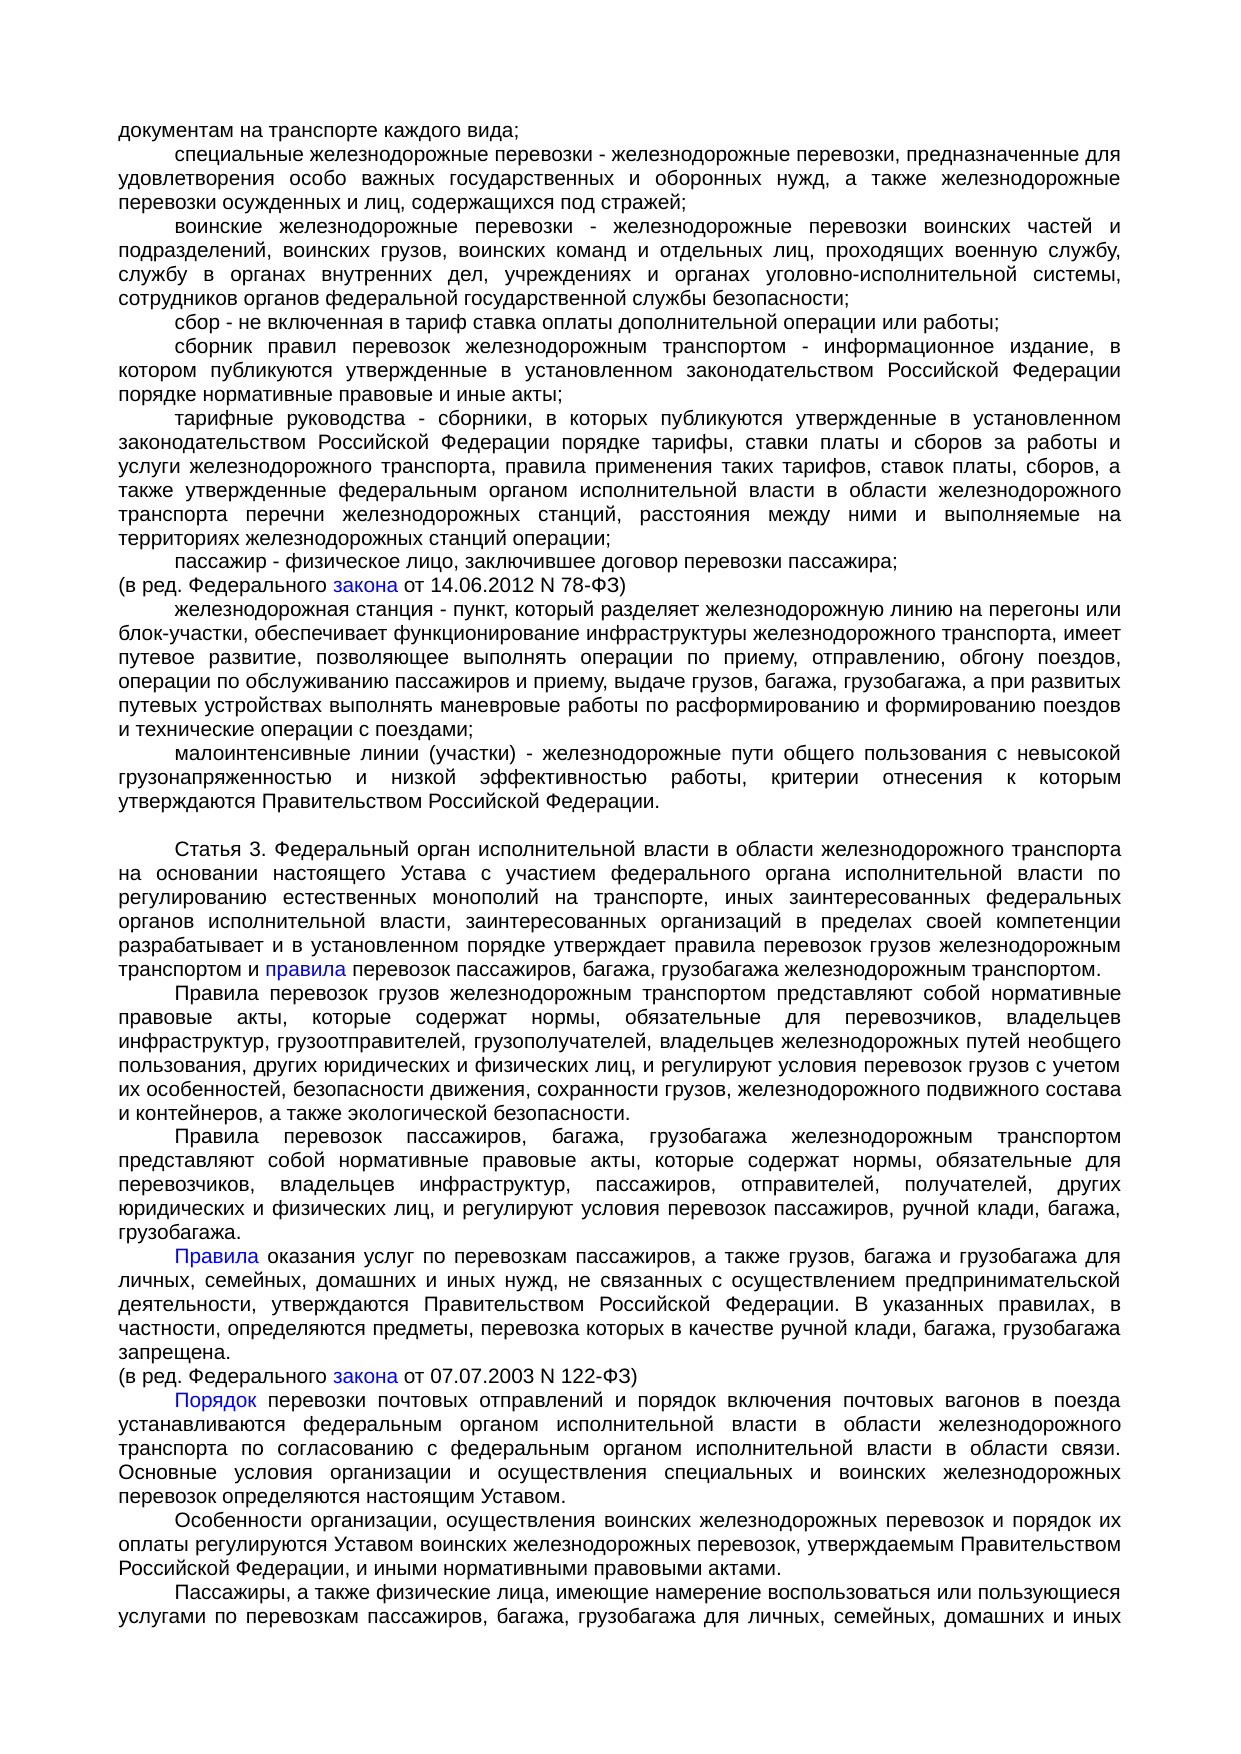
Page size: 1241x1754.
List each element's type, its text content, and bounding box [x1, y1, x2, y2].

list пассажир - физическое лицо, заключившее договор перевозки пассажира; [118, 549, 1122, 573]
list Пассажиры, а также физические лица, имеющие намерение воспользоваться или пользующиеся услугами по перевозкам пассажиров, багажа, грузобагажа для личных, семейных, домашних и иных [118, 1579, 1122, 1627]
list (в ред. Федерального закона от 14.06.2012 N 78-ФЗ) [118, 573, 1122, 597]
list железнодорожная станция - пункт, который разделяет железнодорожную линию на перегоны или блок-участки, обеспечивает функционирование инфраструктуры железнодорожного транспорта, имеет путевое развитие, позволяющее выполнять операции по приему, отправлению, обгону поездов, операции по обслуживанию пассажиров и приему, выдаче грузов, багажа, грузобагажа, а при развитых путевых устройствах выполнять маневровые работы по расформированию и формированию поездов и технические операции с поездами; [118, 597, 1122, 741]
list Статья 3. Федеральный орган исполнительной власти в области железнодорожного транспорта на основании настоящего Устава с участием федерального органа исполнительной власти по регулированию естественных монополий на транспорте, иных заинтересованных федеральных органов исполнительной власти, заинтересованных организаций в пределах своей компетенции разрабатывает и в установленном порядке утверждает правила перевозок грузов железнодорожным транспортом и правила перевозок пассажиров, багажа, грузобагажа железнодорожным транспортом. [118, 837, 1122, 981]
list Особенности организации, осуществления воинских железнодорожных перевозок и порядок их оплаты регулируются Уставом воинских железнодорожных перевозок, утверждаемым Правительством Российской Федерации, и иными нормативными правовыми актами. [118, 1508, 1122, 1579]
list воинские железнодорожные перевозки - железнодорожные перевозки воинских частей и подразделений, воинских грузов, воинских команд и отдельных лиц, проходящих военную службу, службу в органах внутренних дел, учреждениях и органах уголовно-исполнительной системы, сотрудников органов федеральной государственной службы безопасности; [118, 214, 1122, 310]
list сборник правил перевозок железнодорожным транспортом - информационное издание, в котором публикуются утвержденные в установленном законодательством Российской Федерации порядке нормативные правовые и иные акты; [118, 334, 1122, 406]
list Правила оказания услуг по перевозкам пассажиров, а также грузов, багажа и грузобагажа для личных, семейных, домашних и иных нужд, не связанных с осуществлением предпринимательской деятельности, утверждаются Правительством Российской Федерации. В указанных правилах, в частности, определяются предметы, перевозка которых в качестве ручной клади, багажа, грузобагажа запрещена. [118, 1244, 1122, 1364]
list Правила перевозок пассажиров, багажа, грузобагажа железнодорожным транспортом представляют собой нормативные правовые акты, которые содержат нормы, обязательные для перевозчиков, владельцев инфраструктур, пассажиров, отправителей, получателей, других юридических и физических лиц, и регулируют условия перевозок пассажиров, ручной клади, багажа, грузобагажа. [118, 1124, 1122, 1244]
list тарифные руководства - сборники, в которых публикуются утвержденные в установленном законодательством Российской Федерации порядке тарифы, ставки платы и сборов за работы и услуги железнодорожного транспорта, правила применения таких тарифов, ставок платы, сборов, а также утвержденные федеральным органом исполнительной власти в области железнодорожного транспорта перечни железнодорожных станций, расстояния между ними и выполняемые на территориях железнодорожных станций операции; [118, 406, 1122, 549]
list документам на транспорте каждого вида; [118, 118, 1122, 142]
list Правила перевозок грузов железнодорожным транспортом представляют собой нормативные правовые акты, которые содержат нормы, обязательные для перевозчиков, владельцев инфраструктур, грузоотправителей, грузополучателей, владельцев железнодорожных путей необщего пользования, других юридических и физических лиц, и регулируют условия перевозок грузов с учетом их особенностей, безопасности движения, сохранности грузов, железнодорожного подвижного состава и контейнеров, а также экологической безопасности. [118, 981, 1122, 1124]
list малоинтенсивные линии (участки) - железнодорожные пути общего пользования с невысокой грузонапряженностью и низкой эффективностью работы, критерии отнесения к которым утверждаются Правительством Российской Федерации. [118, 741, 1122, 813]
list Порядок перевозки почтовых отправлений и порядок включения почтовых вагонов в поезда устанавливаются федеральным органом исполнительной власти в области железнодорожного транспорта по согласованию с федеральным органом исполнительной власти в области связи. Основные условия организации и осуществления специальных и воинских железнодорожных перевозок определяются настоящим Уставом. [118, 1388, 1122, 1508]
list (в ред. Федерального закона от 07.07.2003 N 122-ФЗ) [118, 1364, 1122, 1388]
list сбор - не включенная в тариф ставка оплаты дополнительной операции или работы; [118, 310, 1122, 334]
list специальные железнодорожные перевозки - железнодорожные перевозки, предназначенные для удовлетворения особо важных государственных и оборонных нужд, а также железнодорожные перевозки осужденных и лиц, содержащихся под стражей; [118, 142, 1122, 214]
